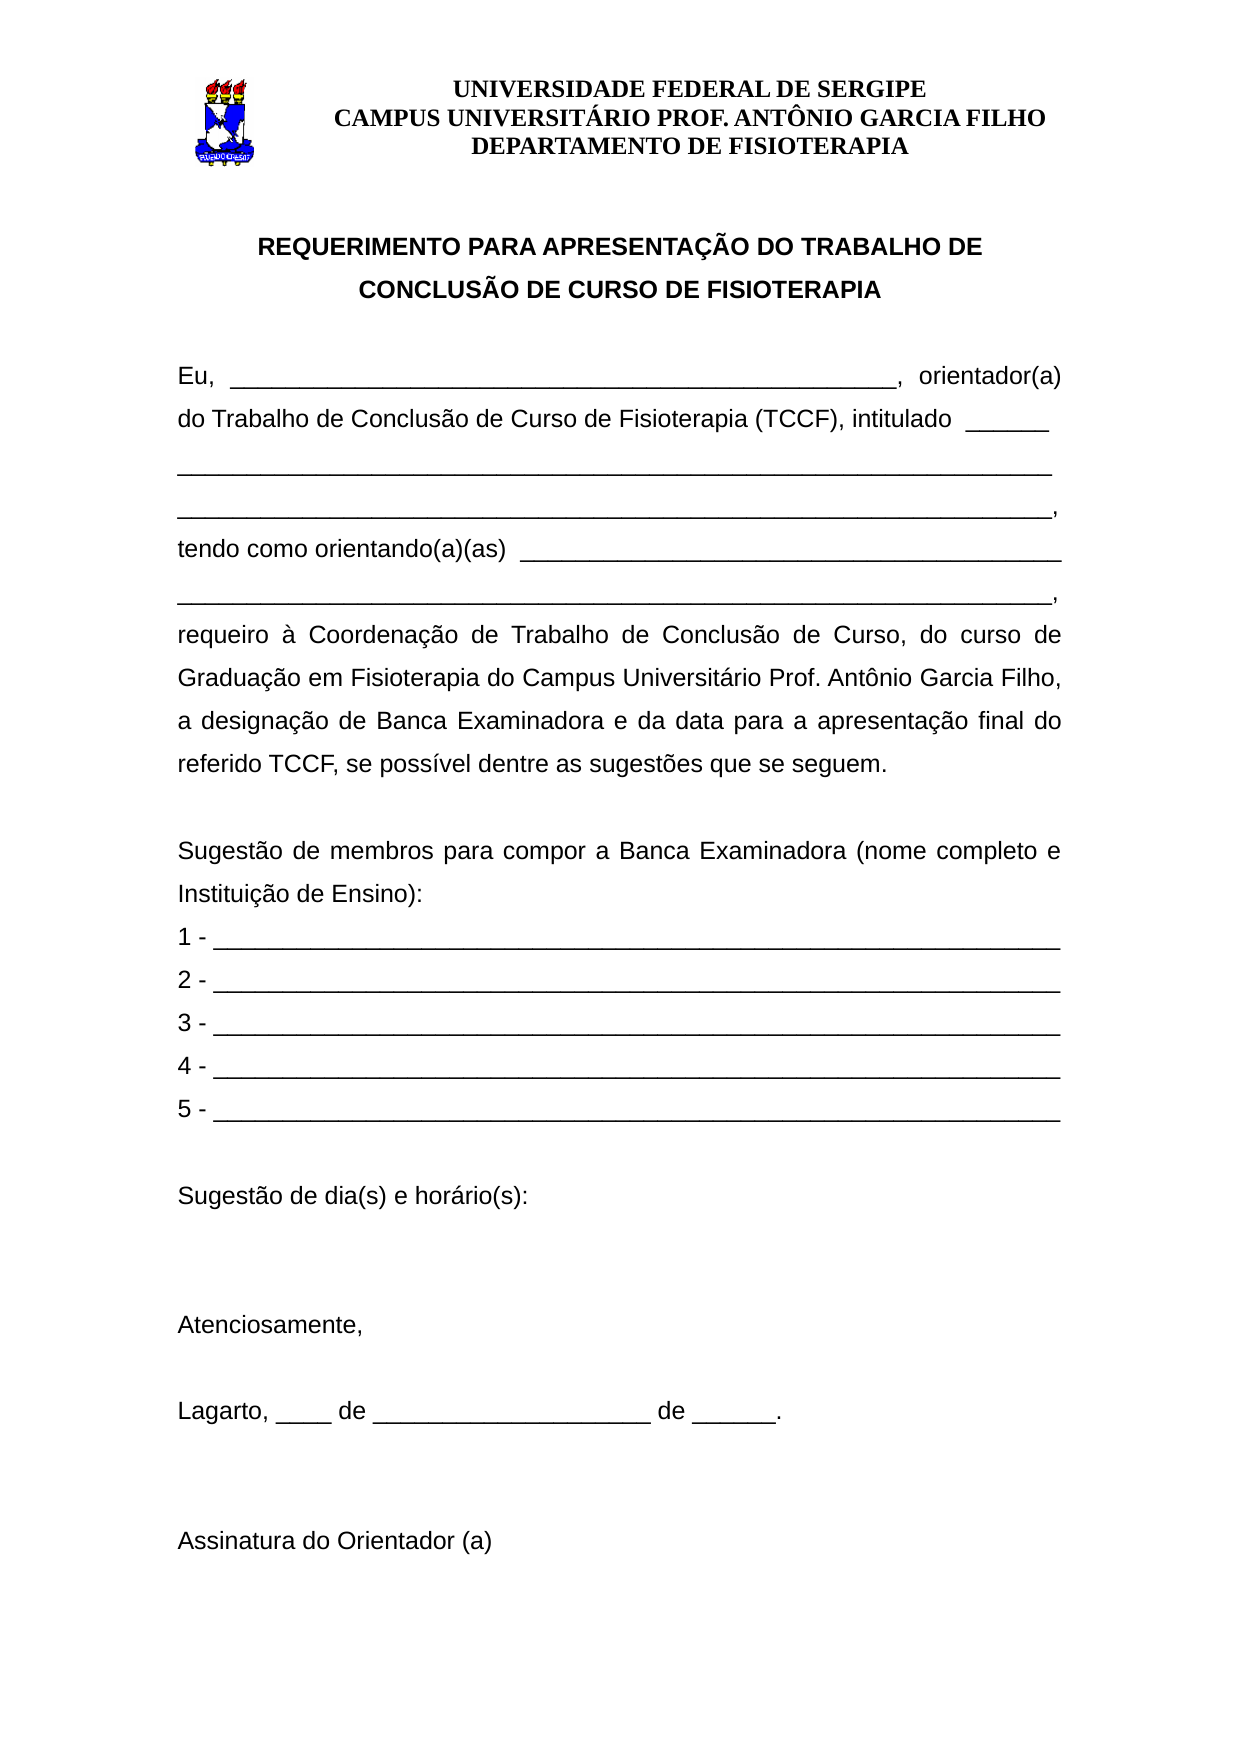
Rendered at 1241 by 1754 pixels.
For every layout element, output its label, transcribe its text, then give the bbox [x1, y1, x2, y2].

text 4 - _____________________________________________________________ [177, 1051, 1063, 1080]
text Assinatura do Orientador (a) [177, 1526, 1063, 1554]
text Atenciosamente, [177, 1310, 1063, 1339]
text 2 - _____________________________________________________________ [177, 965, 1063, 994]
text 3 - _____________________________________________________________ [177, 1008, 1063, 1037]
text ______________________________________________________________________________________________________________________________, tendo como orientando(a)(as) _______________________________________ [177, 448, 1063, 563]
text Sugestão de membros para compor a Banca Examinadora (nome completo e Instituição de Ensino): [177, 836, 1063, 908]
text Sugestão de dia(s) e horário(s): [177, 1181, 1063, 1209]
text Eu, ________________________________________________, orientador(a) do Trabalho de Conclusão de Curso de Fisioterapia (TCCF), intitulado ______ [177, 361, 1063, 433]
text Lagarto, ____ de ____________________ de ______. [177, 1396, 1063, 1425]
text 5 - _____________________________________________________________ [177, 1094, 1063, 1123]
text REQUERIMENTO PARA APRESENTAÇÃO DO TRABALHO DE CONCLUSÃO DE CURSO DE FISIOTERAPIA [177, 232, 1063, 304]
text _______________________________________________________________, requeiro à Coordenação de Trabalho de Conclusão de Curso, do curso de Graduação em Fisioterapia do Campus Universitário Prof. Antônio Garcia Filho, a designação de Banca Examinadora e da data para a apresentação final do referido TCCF, se possível dentre as sugestões que se seguem. [177, 577, 1063, 778]
text 1 - _____________________________________________________________ [177, 922, 1063, 951]
